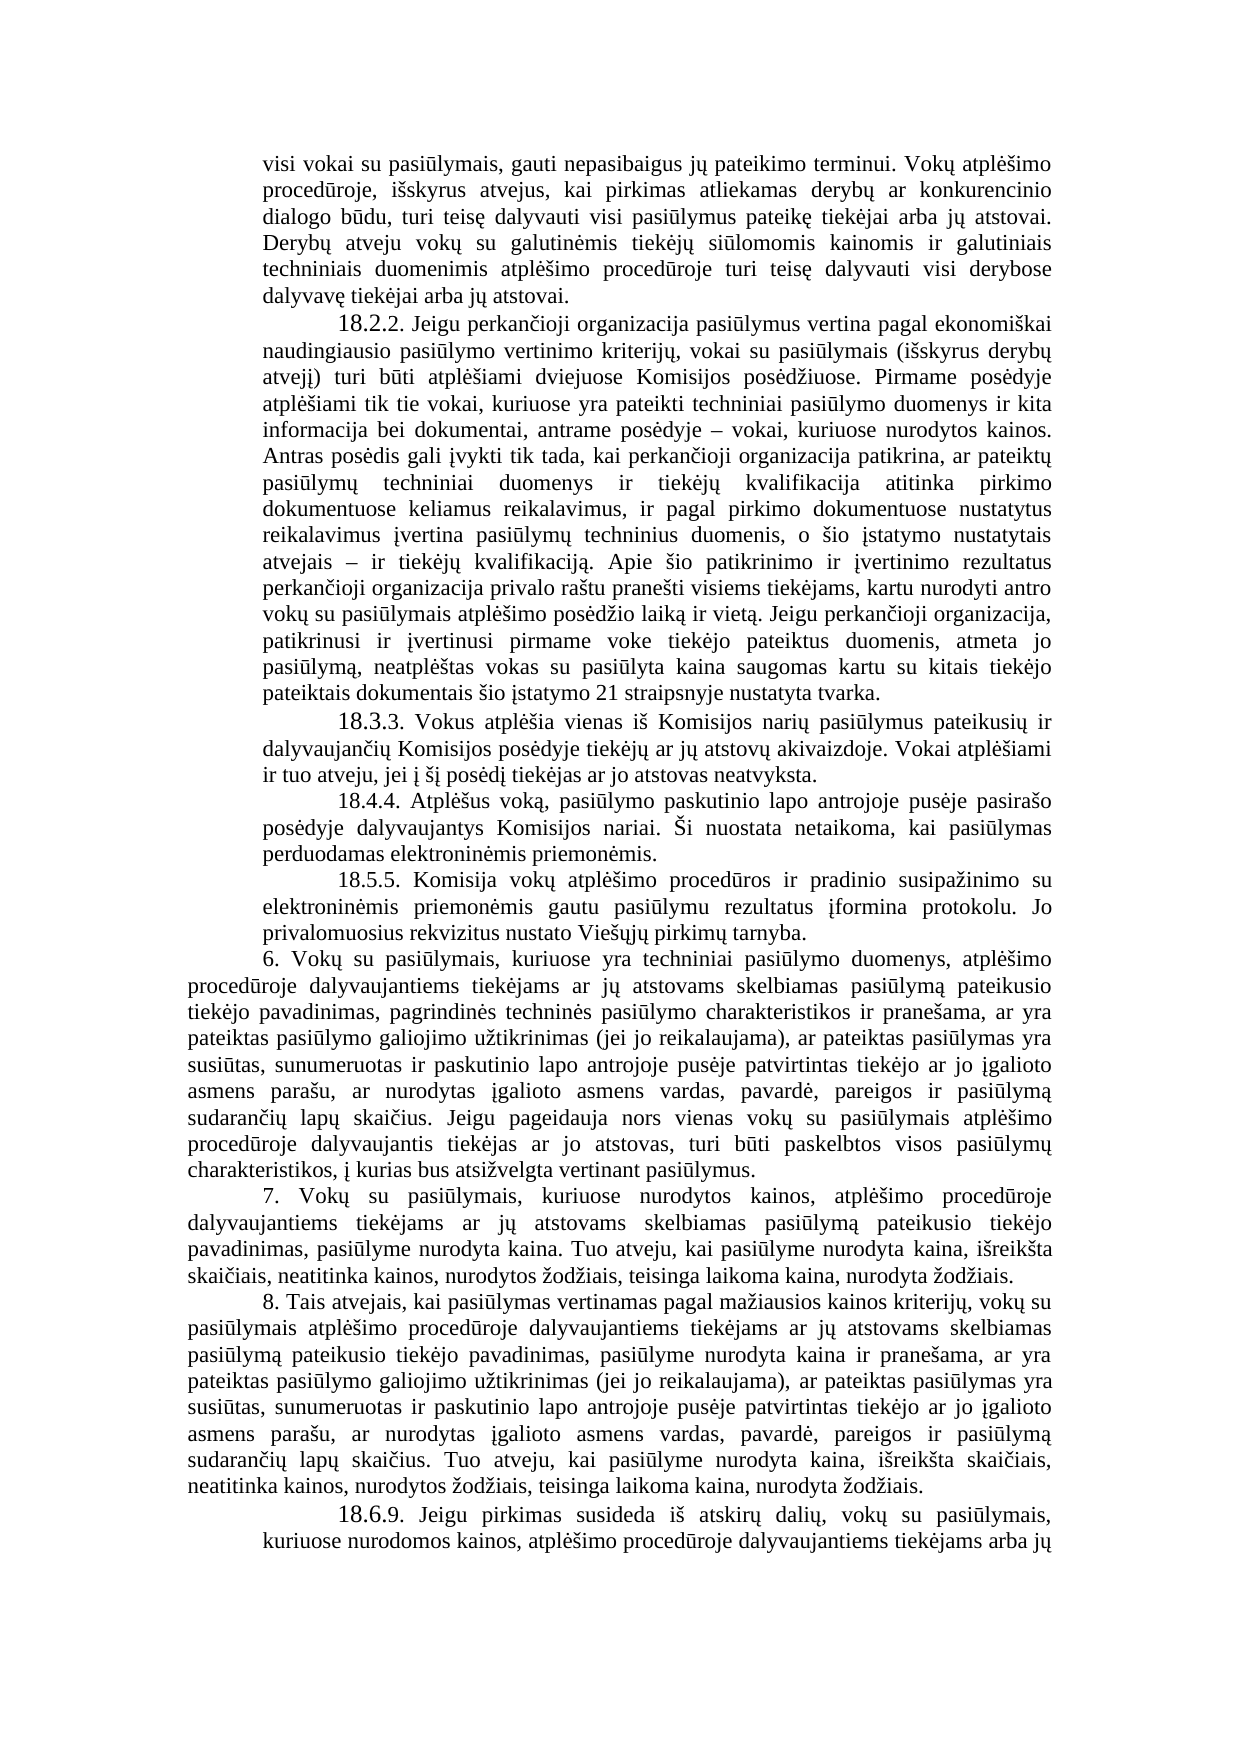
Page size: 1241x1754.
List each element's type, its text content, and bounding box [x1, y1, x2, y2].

subtitle 4. Atplėšus voką, pasiūlymo paskutinio lapo antrojoje pusėje pasirašo posėdyje dalyvaujantys Komisijos nariai. Ši nuostata netaikoma, kai pasiūlymas perduodamas elektroninėmis priemonėmis. [187, 787, 1053, 866]
subtitle 9. Jeigu pirkimas susideda iš atskirų dalių, vokų su pasiūlymais, kuriuose nurodomos kainos, atplėšimo procedūroje dalyvaujantiems tiekėjams arba jų [187, 1499, 1053, 1554]
subtitle 2. Jeigu perkančioji organizacija pasiūlymus vertina pagal ekonomiškai naudingiausio pasiūlymo vertinimo kriterijų, vokai su pasiūlymais (išskyrus derybų atvejį) turi būti atplėšiami dviejuose Komisijos posėdžiuose. Pirmame posėdyje atplėšiami tik tie vokai, kuriuose yra pateikti techniniai pasiūlymo duomenys ir kita informacija bei dokumentai, antrame posėdyje – vokai, kuriuose nurodytos kainos. Antras posėdis gali įvykti tik tada, kai perkančioji organizacija patikrina, ar pateiktų pasiūlymų techniniai duomenys ir tiekėjų kvalifikacija atitinka pirkimo dokumentuose keliamus reikalavimus, ir pagal pirkimo dokumentuose nustatytus reikalavimus įvertina pasiūlymų techninius duomenis, o šio įstatymo nustatytais atvejais – ir tiekėjų kvalifikaciją. Apie šio patikrinimo ir įvertinimo rezultatus perkančioji organizacija privalo raštu pranešti visiems tiekėjams, kartu nurodyti antro vokų su pasiūlymais atplėšimo posėdžio laiką ir vietą. Jeigu perkančioji organizacija, patikrinusi ir įvertinusi pirmame voke tiekėjo pateiktus duomenis, atmeta jo pasiūlymą, neatplėštas vokas su pasiūlyta kaina saugomas kartu su kitais tiekėjo pateiktais dokumentais šio įstatymo 21 straipsnyje nustatyta tvarka. [187, 308, 1053, 706]
subtitle visi vokai su pasiūlymais, gauti nepasibaigus jų pateikimo terminui. Vokų atplėšimo procedūroje, išskyrus atvejus, kai pirkimas atliekamas derybų ar konkurencinio dialogo būdu, turi teisę dalyvauti visi pasiūlymus pateikę tiekėjai arba jų atstovai. Derybų atveju vokų su galutinėmis tiekėjų siūlomomis kainomis ir galutiniais techniniais duomenimis atplėšimo procedūroje turi teisę dalyvauti visi derybose dalyvavę tiekėjai arba jų atstovai. [187, 150, 1053, 308]
text 8. Tais atvejais, kai pasiūlymas vertinamas pagal mažiausios kainos kriterijų, vokų su pasiūlymais atplėšimo procedūroje dalyvaujantiems tiekėjams ar jų atstovams skelbiamas pasiūlymą pateikusio tiekėjo pavadinimas, pasiūlyme nurodyta kaina ir pranešama, ar yra pateiktas pasiūlymo galiojimo užtikrinimas (jei jo reikalaujama), ar pateiktas pasiūlymas yra susiūtas, sunumeruotas ir paskutinio lapo antrojoje pusėje patvirtintas tiekėjo ar jo įgalioto asmens parašu, ar nurodytas įgalioto asmens vardas, pavardė, pareigos ir pasiūlymą sudarančių lapų skaičius. Tuo atveju, kai pasiūlyme nurodyta kaina, išreikšta skaičiais, neatitinka kainos, nurodytos žodžiais, teisinga laikoma kaina, nurodyta žodžiais. [187, 1288, 1053, 1499]
subtitle 3. Vokus atplėšia vienas iš Komisijos narių pasiūlymus pateikusių ir dalyvaujančių Komisijos posėdyje tiekėjų ar jų atstovų akivaizdoje. Vokai atplėšiami ir tuo atveju, jei į šį posėdį tiekėjas ar jo atstovas neatvyksta. [187, 706, 1053, 787]
text 6. Vokų su pasiūlymais, kuriuose yra techniniai pasiūlymo duomenys, atplėšimo procedūroje dalyvaujantiems tiekėjams ar jų atstovams skelbiamas pasiūlymą pateikusio tiekėjo pavadinimas, pagrindinės techninės pasiūlymo charakteristikos ir pranešama, ar yra pateiktas pasiūlymo galiojimo užtikrinimas (jei jo reikalaujama), ar pateiktas pasiūlymas yra susiūtas, sunumeruotas ir paskutinio lapo antrojoje pusėje patvirtintas tiekėjo ar jo įgalioto asmens parašu, ar nurodytas įgalioto asmens vardas, pavardė, pareigos ir pasiūlymą sudarančių lapų skaičius. Jeigu pageidauja nors vienas vokų su pasiūlymais atplėšimo procedūroje dalyvaujantis tiekėjas ar jo atstovas, turi būti paskelbtos visos pasiūlymų charakteristikos, į kurias bus atsižvelgta vertinant pasiūlymus. [187, 945, 1053, 1183]
subtitle 5. Komisija vokų atplėšimo procedūros ir pradinio susipažinimo su elektroninėmis priemonėmis gautu pasiūlymu rezultatus įformina protokolu. Jo privalomuosius rekvizitus nustato Viešųjų pirkimų tarnyba. [187, 866, 1053, 945]
text 7. Vokų su pasiūlymais, kuriuose nurodytos kainos, atplėšimo procedūroje dalyvaujantiems tiekėjams ar jų atstovams skelbiamas pasiūlymą pateikusio tiekėjo pavadinimas, pasiūlyme nurodyta kaina. Tuo atveju, kai pasiūlyme nurodyta kaina, išreikšta skaičiais, neatitinka kainos, nurodytos žodžiais, teisinga laikoma kaina, nurodyta žodžiais. [187, 1183, 1053, 1288]
